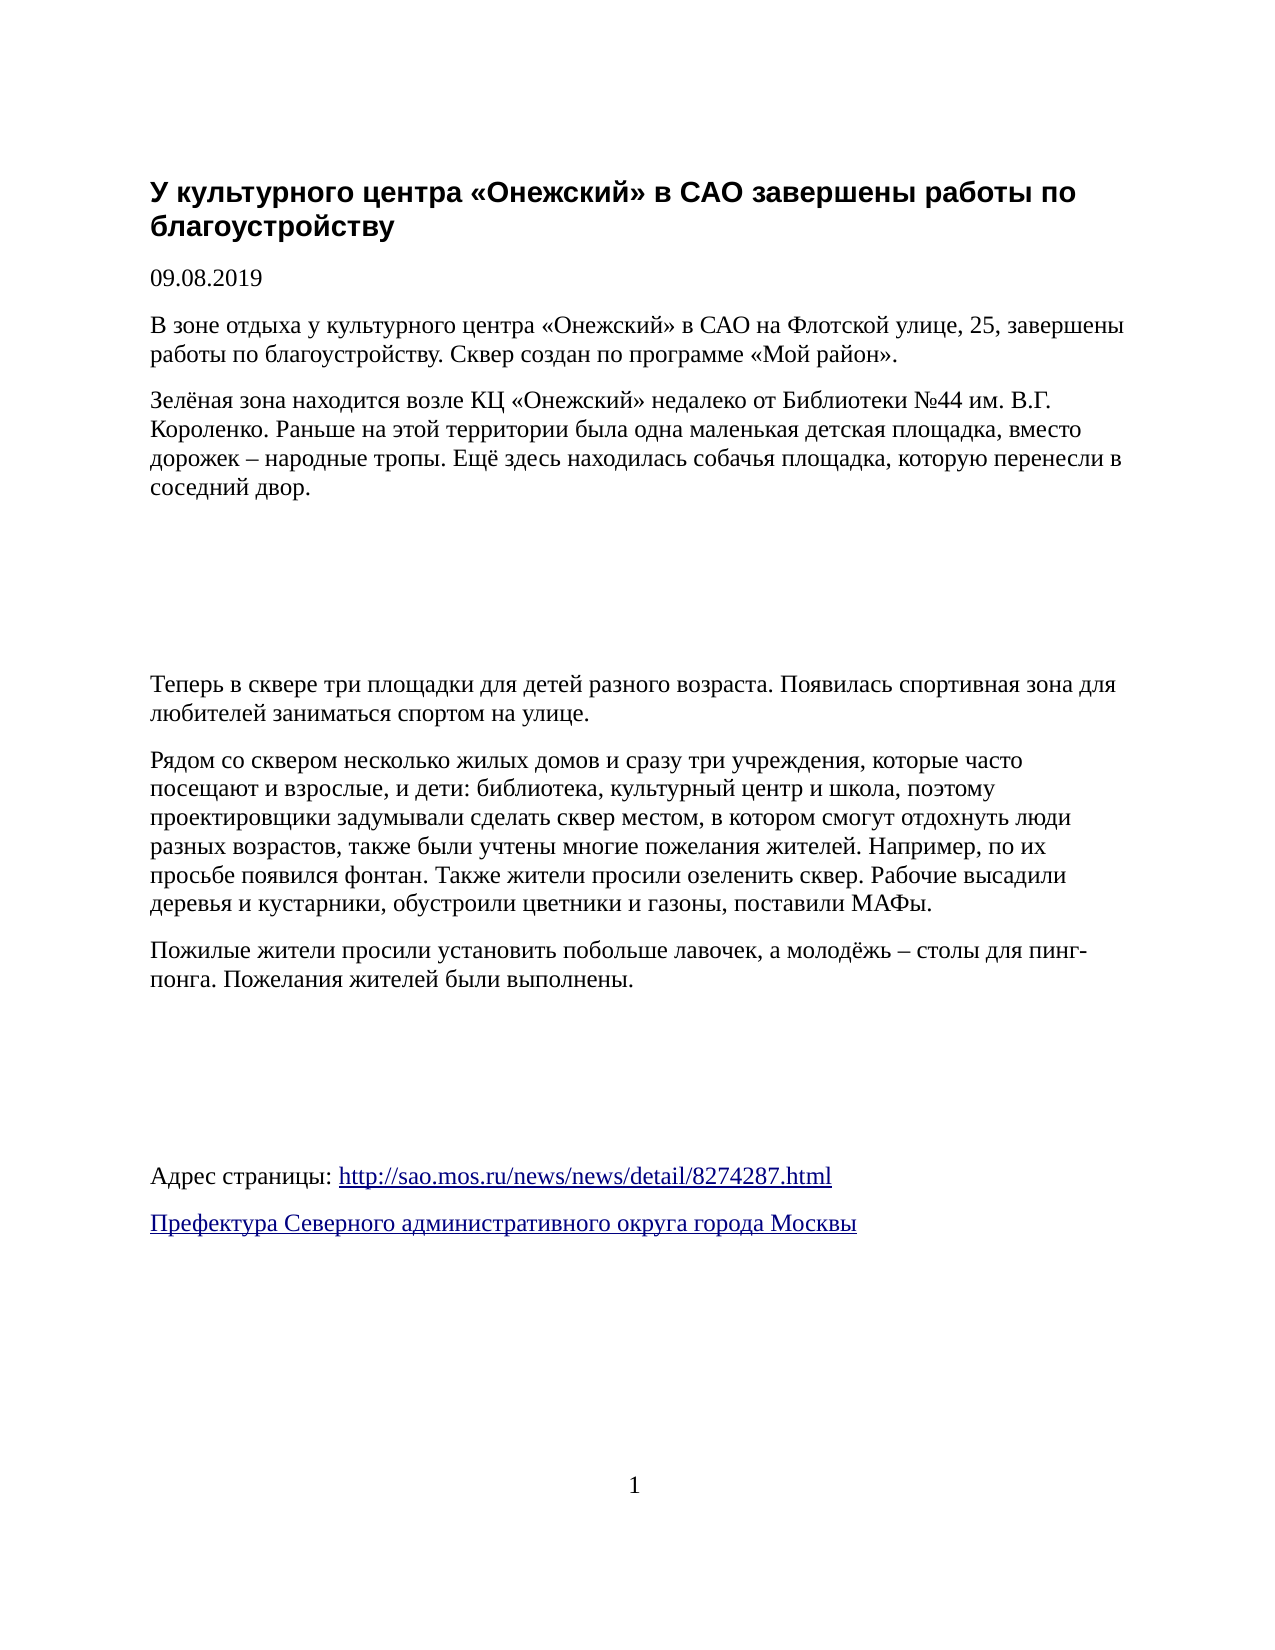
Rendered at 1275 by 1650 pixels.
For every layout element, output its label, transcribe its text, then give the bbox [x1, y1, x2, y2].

text Рядом со сквером несколько жилых домов и сразу три учреждения, которые часто посещают и взрослые, и дети: библиотека, культурный центр и школа, поэтому проектировщики задумывали сделать сквер местом, в котором смогут отдохнуть люди разных возрастов, также были учтены многие пожелания жителей. Например, по их просьбе появился фонтан. Также жители просили озеленить сквер. Рабочие высадили деревья и кустарники, обустроили цветники и газоны, поставили МАФы. [150, 745, 1125, 917]
text Зелёная зона находится возле КЦ «Онежский» недалеко от Библиотеки №44 им. В.Г. Короленко. Раньше на этой территории была одна маленькая детская площадка, вместо дорожек – народные тропы. Ещё здесь находилась собачья площадка, которую перенесли в соседний двор. [150, 386, 1125, 501]
text В зоне отдыха у культурного центра «Онежский» в САО на Флотской улице, 25, завершены работы по благоустройству. Сквер создан по программе «Мой район». [150, 310, 1125, 368]
text Префектура Северного административного округа города Москвы [150, 1208, 1125, 1237]
text Теперь в сквере три площадки для детей разного возраста. Появилась спортивная зона для любителей заниматься спортом на улице. [150, 669, 1125, 727]
text Пожилые жители просили установить побольше лавочек, а молодёжь – столы для пинг-понга. Пожелания жителей были выполнены. [150, 935, 1125, 993]
subtitle У культурного центра «Онежский» в САО завершены работы по благоустройству [150, 175, 1125, 242]
text Адрес страницы: http://sao.mos.ru/news/news/detail/8274287.html [150, 1161, 1125, 1190]
text 09.08.2019 [150, 263, 1125, 292]
